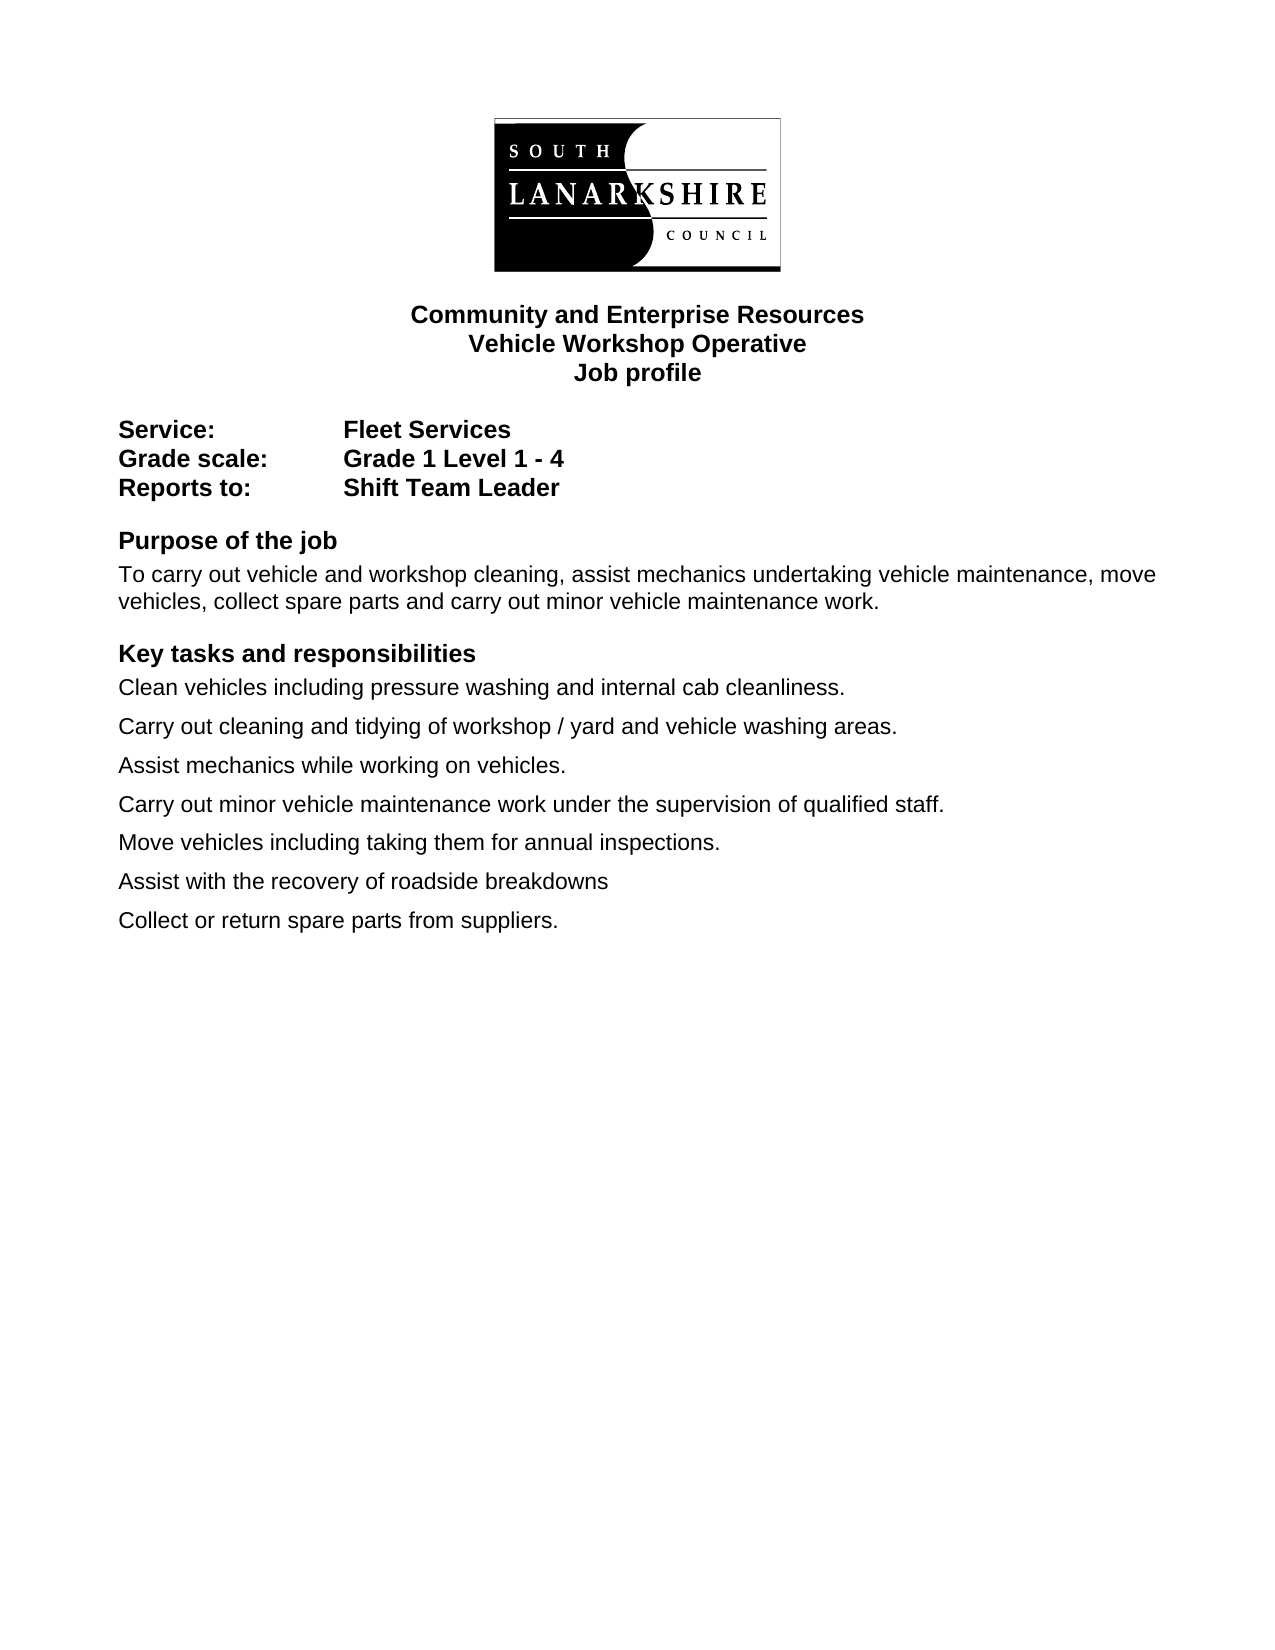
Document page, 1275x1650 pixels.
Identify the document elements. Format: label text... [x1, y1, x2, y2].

text Service: Fleet Services [118, 415, 1157, 444]
text Move vehicles including taking them for annual inspections. [118, 829, 1157, 856]
text Reports to: Shift Team Leader [118, 472, 1157, 501]
subtitle Community and Enterprise Resources Vehicle Workshop Operative Job profile [118, 300, 1157, 386]
text Grade scale: Grade 1 Level 1 - 4 [118, 444, 1157, 472]
subtitle Key tasks and responsibilities [118, 639, 1157, 668]
text To carry out vehicle and workshop cleaning, assist mechanics undertaking vehicle maintenance, move vehicles, collect spare parts and carry out minor vehicle maintenance work. [118, 561, 1157, 614]
text Clean vehicles including pressure washing and internal cab cleanliness. [118, 674, 1157, 700]
text Carry out cleaning and tidying of workshop / yard and vehicle washing areas. [118, 713, 1157, 739]
subtitle Purpose of the job [118, 526, 1157, 555]
text Carry out minor vehicle maintenance work under the supervision of qualified staff. [118, 791, 1157, 817]
text Assist with the recovery of roadside breakdowns [118, 868, 1157, 894]
text Assist mechanics while working on vehicles. [118, 752, 1157, 778]
text Collect or return spare parts from suppliers. [118, 907, 1157, 933]
